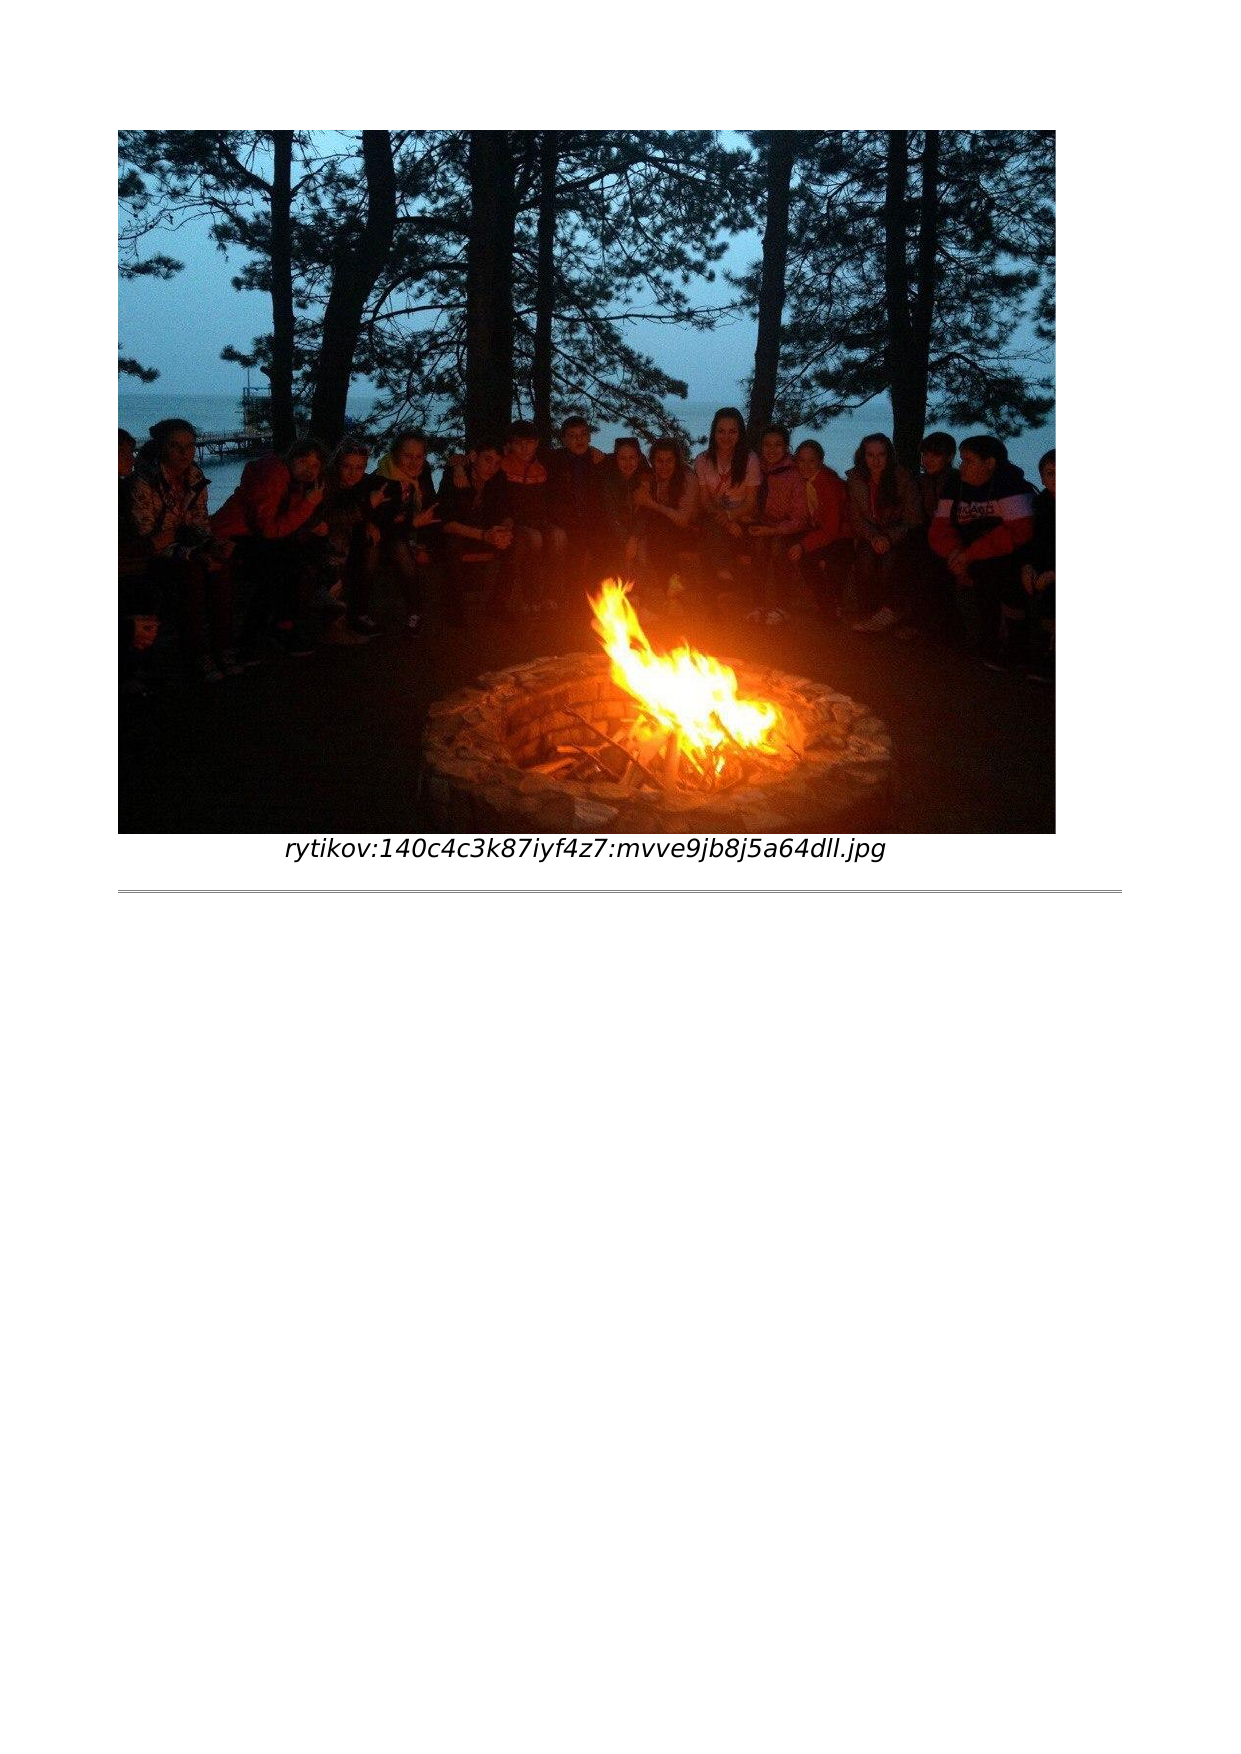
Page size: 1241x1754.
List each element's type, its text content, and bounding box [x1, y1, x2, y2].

picture [118, 130, 1056, 834]
text rytikov:140c4c3k87iyf4z7:mvve9jb8j5a64dll.jpg [118, 834, 1056, 863]
